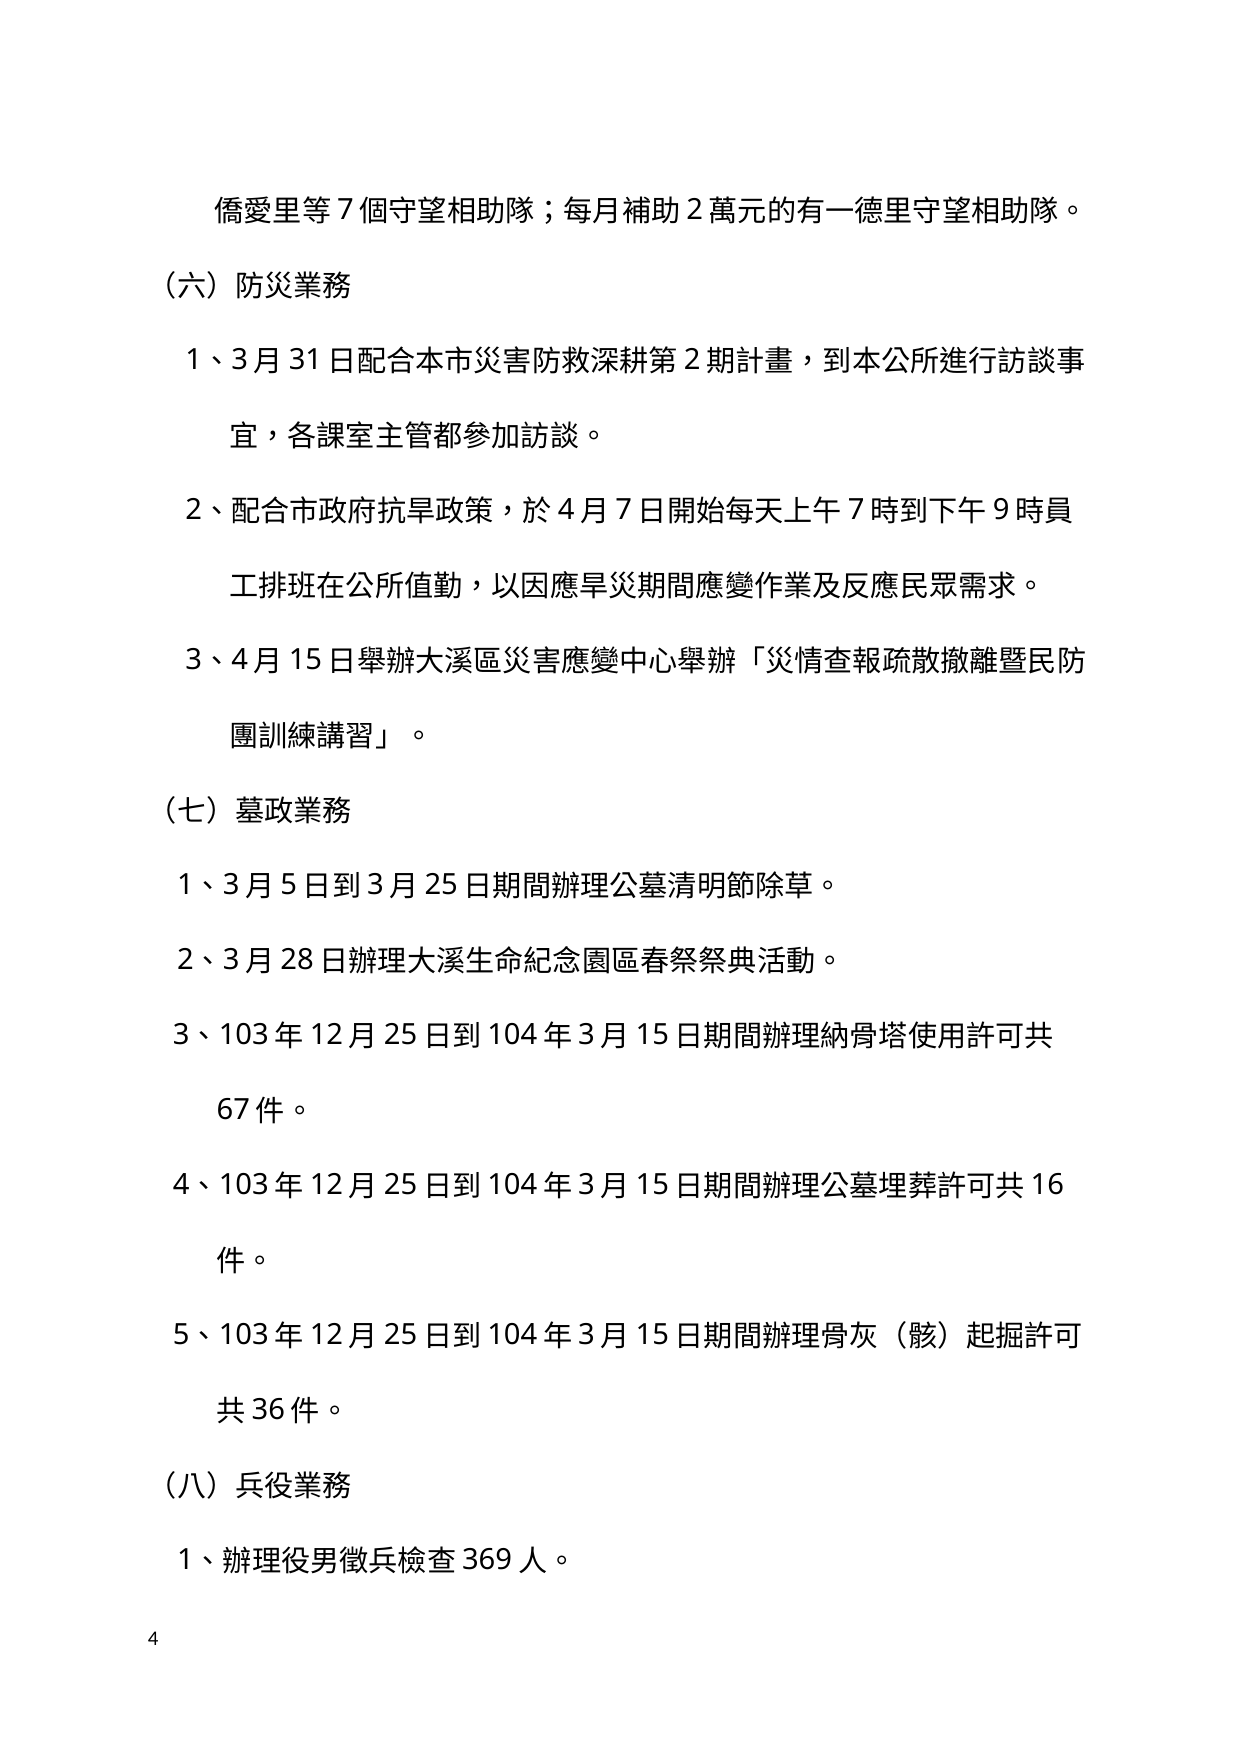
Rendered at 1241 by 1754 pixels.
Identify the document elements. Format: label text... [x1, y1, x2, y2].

text 1、3月31日配合本市災害防救深耕第2期計畫，到本公所進行訪談事宜，各課室主管都參加訪談。 [185, 314, 1092, 464]
text 僑愛里等7個守望相助隊；每月補助2萬元的有一德里守望相助隊。 [185, 164, 1092, 239]
text 1、3月5日到3月25日期間辦理公墓清明節除草。 [148, 839, 1092, 914]
text （八）兵役業務 [148, 1439, 1092, 1514]
text 3、4月15日舉辦大溪區災害應變中心舉辦「災情查報疏散撤離暨民防團訓練講習」。 [185, 614, 1092, 764]
text 2、配合市政府抗旱政策，於4月7日開始每天上午7時到下午9時員工排班在公所值勤，以因應旱災期間應變作業及反應民眾需求。 [185, 464, 1092, 614]
text 3、103年12月25日到104年3月15日期間辦理納骨塔使用許可共67件。 [173, 989, 1092, 1139]
text 4、103年12月25日到104年3月15日期間辦理公墓埋葬許可共16件。 [173, 1139, 1092, 1289]
text 2、3月28日辦理大溪生命紀念園區春祭祭典活動。 [148, 914, 1092, 989]
text 5、103年12月25日到104年3月15日期間辦理骨灰（骸）起掘許可共36件。 [173, 1289, 1092, 1439]
text （六）防災業務 [148, 239, 1092, 314]
text 1、辦理役男徵兵檢查369人。 [148, 1514, 1092, 1589]
text （七）墓政業務 [148, 764, 1092, 839]
